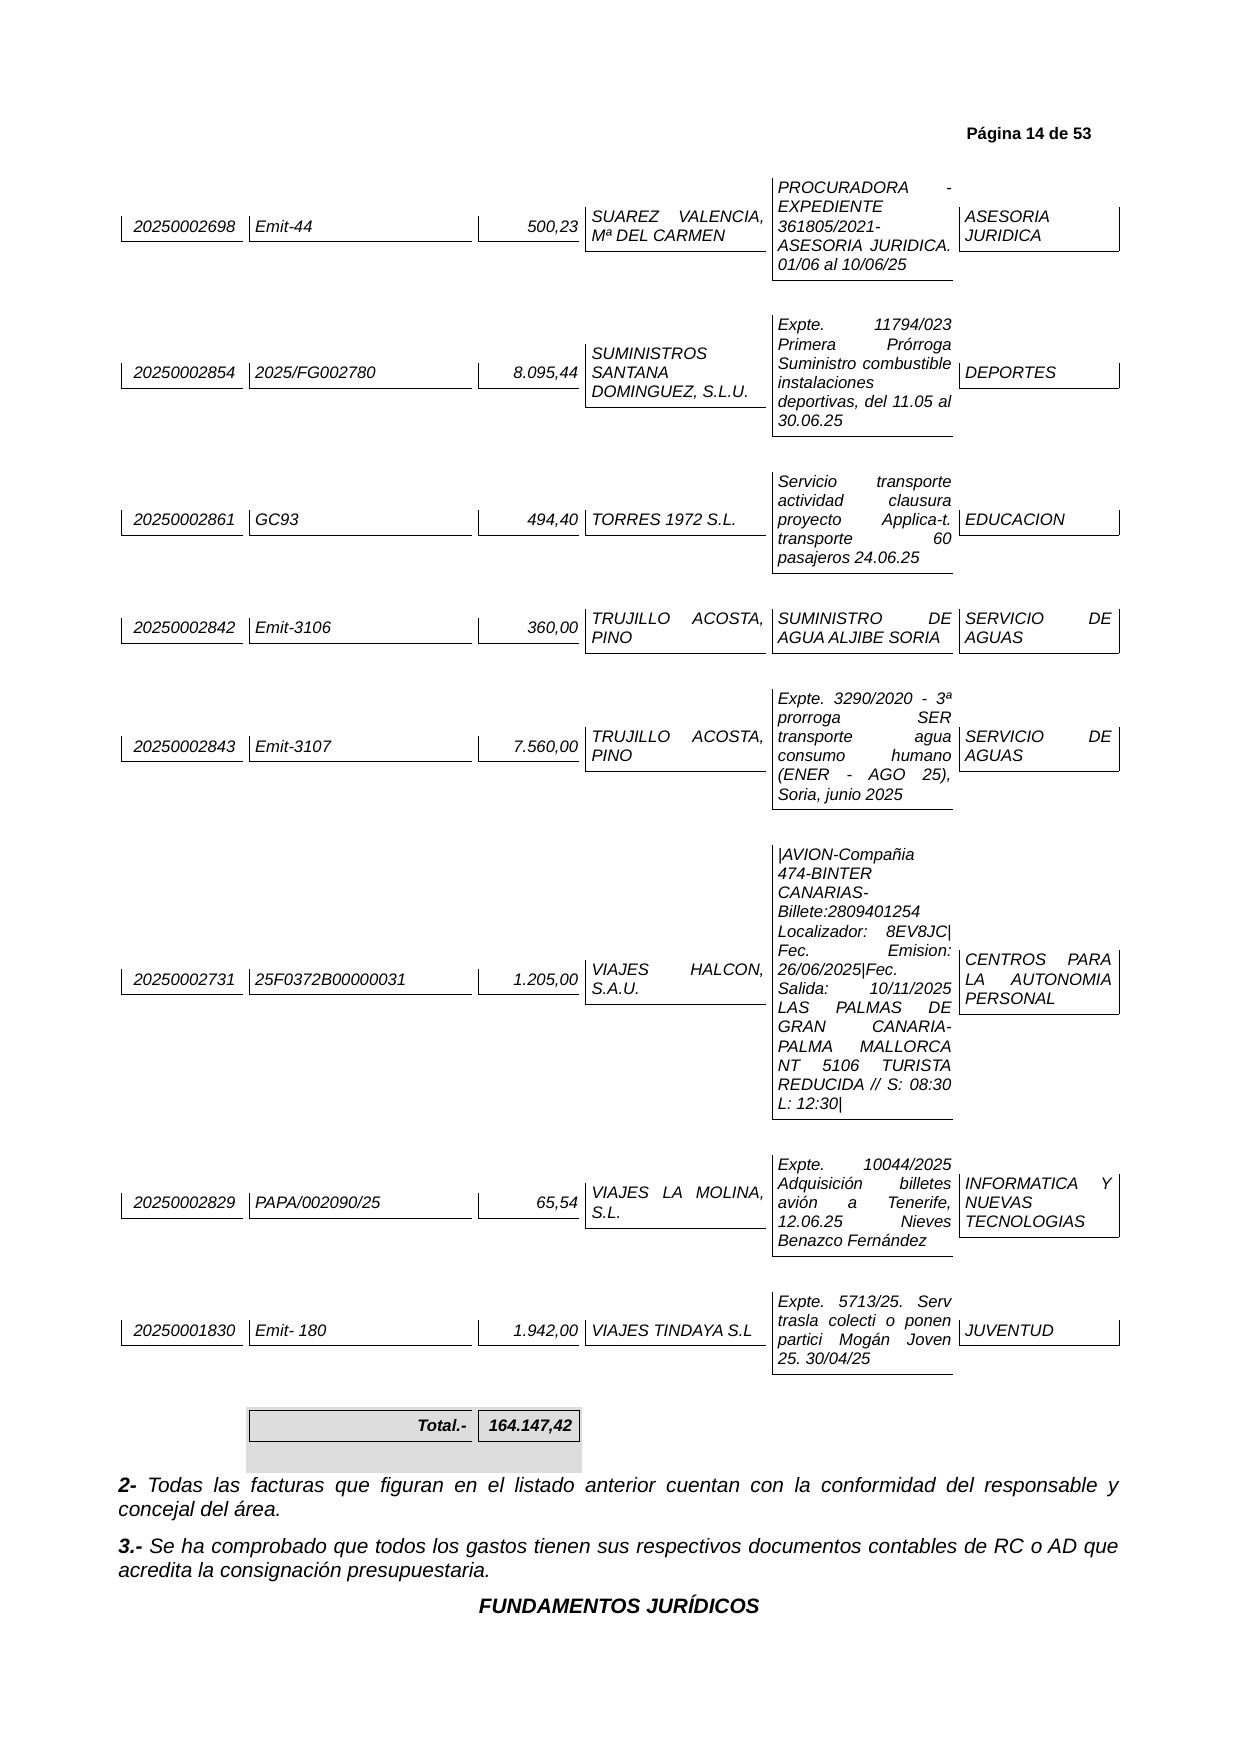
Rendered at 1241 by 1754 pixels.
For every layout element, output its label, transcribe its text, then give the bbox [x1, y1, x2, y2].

table_cell SERVICIO DE AGUAS [956, 686, 1122, 842]
table_cell 494,40 [475, 469, 582, 606]
table_cell DEPORTES [956, 312, 1122, 469]
table_cell 7.560,00 [475, 686, 582, 842]
table_cell 25F0372B00000031 [246, 842, 475, 1152]
table_cell CENTROS PARA LA AUTONOMIA PERSONAL [956, 842, 1122, 1152]
table_cell Servicio transporte actividad clausura proyecto Applica-t. transporte 60 pasajeros 24.06.25 [769, 469, 956, 606]
table_cell [583, 1407, 769, 1473]
table_cell 500,23 [475, 175, 582, 312]
table_cell Emit- 180 [246, 1289, 475, 1407]
table_cell 2025/FG002780 [246, 312, 475, 469]
table_cell 1.205,00 [475, 842, 582, 1152]
table_cell Expte. 5713/25. Serv trasla colecti o ponen partici Mogán Joven 25. 30/04/25 [769, 1289, 956, 1407]
table_cell Emit-44 [246, 175, 475, 312]
table_cell 8.095,44 [475, 312, 582, 469]
table_cell Emit-3106 [246, 606, 475, 686]
table_cell 20250002854 [118, 312, 246, 469]
table_cell Total.- [246, 1407, 475, 1473]
table_cell Expte. 10044/2025 Adquisición billetes avión a Tenerife, 12.06.25 Nieves Benazco Fernández [769, 1152, 956, 1289]
table_cell Expte. 3290/2020 - 3ª prorroga SER transporte agua consumo humano (ENER - AGO 25), Soria, junio 2025 [769, 686, 956, 842]
table_cell 20250002861 [118, 469, 246, 606]
table_cell INFORMATICA Y NUEVAS TECNOLOGIAS [956, 1152, 1122, 1289]
table_cell [956, 1407, 1122, 1473]
table_cell SUMINISTRO DE AGUA ALJIBE SORIA [769, 606, 956, 686]
table_cell 20250002698 [118, 175, 246, 312]
table_cell SUAREZ VALENCIA, Mª DEL CARMEN [583, 175, 769, 312]
table_cell VIAJES LA MOLINA, S.L. [583, 1152, 769, 1289]
table_cell EDUCACION [956, 469, 1122, 606]
table_cell 1.942,00 [475, 1289, 582, 1407]
table_cell 20250002829 [118, 1152, 246, 1289]
table_cell 20250002843 [118, 686, 246, 842]
table_cell Emit-3107 [246, 686, 475, 842]
table_cell [118, 1407, 246, 1473]
table_cell VIAJES HALCON, S.A.U. [583, 842, 769, 1152]
table_cell 360,00 [475, 606, 582, 686]
table_cell PAPA/002090/25 [246, 1152, 475, 1289]
table_cell 20250002842 [118, 606, 246, 686]
table_cell TRUJILLO ACOSTA, PINO [583, 606, 769, 686]
table_cell Expte. 11794/023 Primera Prórroga Suministro combustible instalaciones deportivas, del 11.05 al 30.06.25 [769, 312, 956, 469]
table_cell TRUJILLO ACOSTA, PINO [583, 686, 769, 842]
table_cell TORRES 1972 S.L. [583, 469, 769, 606]
text 3.- Se ha comprobado que todos los gastos tienen sus respectivos documentos contables de RC o AD que acredita la consignación presupuestaria. [118, 1534, 1122, 1582]
text FUNDAMENTOS JURÍDICOS [118, 1594, 1122, 1618]
table_cell PROCURADORA - EXPEDIENTE 361805/2021-ASESORIA JURIDICA. 01/06 al 10/06/25 [769, 175, 956, 312]
table_cell [769, 1407, 956, 1473]
table_cell |AVION-Compañia 474-BINTER CANARIAS-Billete:2809401254 Localizador: 8EV8JC|Fec. Emision: 26/06/2025|Fec. Salida: 10/11/2025 LAS PALMAS DE GRAN CANARIA-PALMA MALLORCA NT 5106 TURISTA REDUCIDA // S: 08:30 L: 12:30| [769, 842, 956, 1152]
table_cell 20250001830 [118, 1289, 246, 1407]
text 2- Todas las facturas que figuran en el listado anterior cuentan con la conformidad del responsable y concejal del área. [118, 1473, 1122, 1521]
table_cell VIAJES TINDAYA S.L [583, 1289, 769, 1407]
table_cell 20250002731 [118, 842, 246, 1152]
table_cell 164.147,42 [475, 1407, 582, 1473]
table_cell JUVENTUD [956, 1289, 1122, 1407]
table_cell ASESORIA JURIDICA [956, 175, 1122, 312]
table_cell SERVICIO DE AGUAS [956, 606, 1122, 686]
table_cell SUMINISTROS SANTANA DOMINGUEZ, S.L.U. [583, 312, 769, 469]
table_cell 65,54 [475, 1152, 582, 1289]
table_cell GC93 [246, 469, 475, 606]
